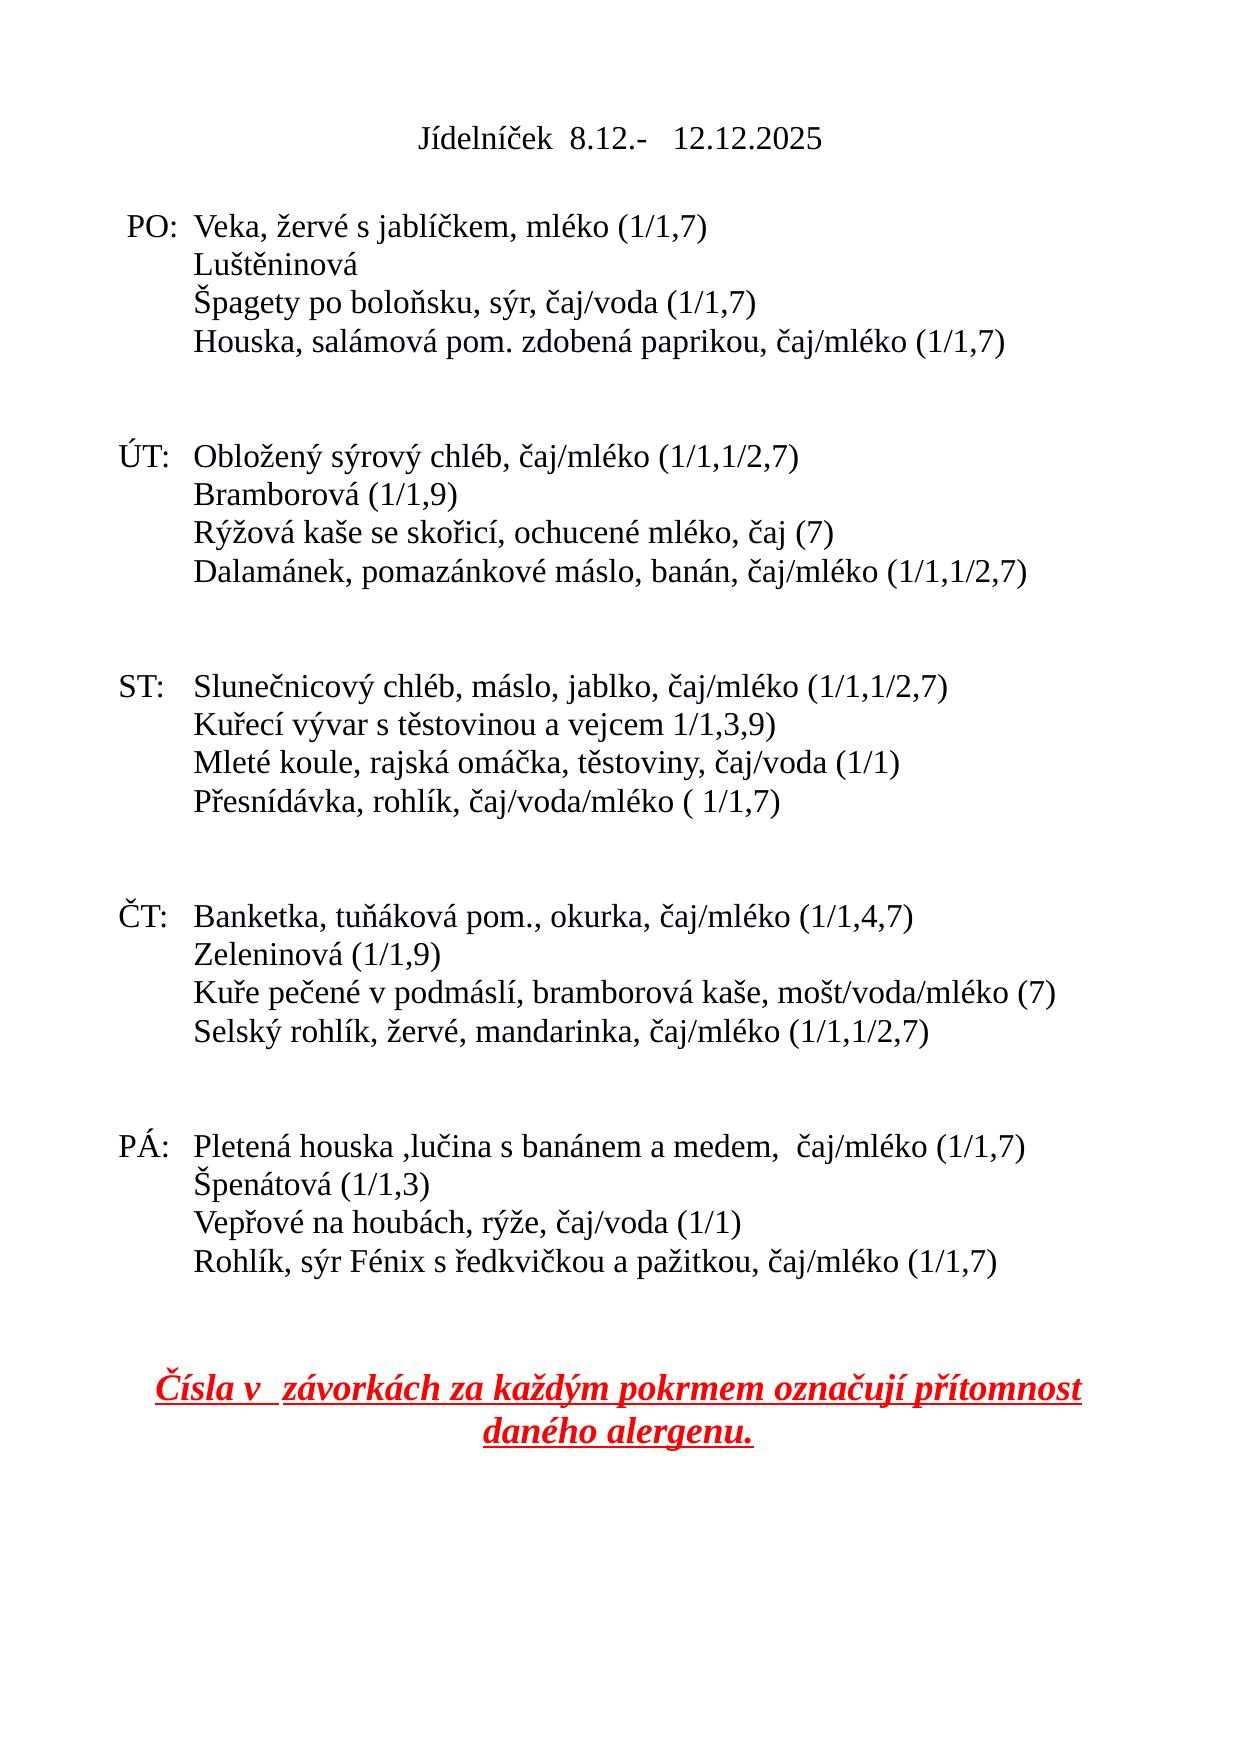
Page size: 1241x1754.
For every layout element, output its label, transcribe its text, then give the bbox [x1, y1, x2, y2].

table_cell Rýžová kaše se skořicí, ochucené mléko, čaj (7) [186, 513, 1151, 551]
table_cell [111, 1203, 186, 1241]
table_cell [186, 589, 1151, 666]
table_cell Luštěninová [186, 244, 1151, 282]
table_cell Kuřecí vývar s těstovinou a vejcem 1/1,3,9) [186, 704, 1151, 742]
table_cell [111, 1011, 186, 1049]
table_cell Selský rohlík, žervé, mandarinka, čaj/mléko (1/1,1/2,7) [186, 1011, 1151, 1049]
table_cell Banketka, tuňáková pom., okurka, čaj/mléko (1/1,4,7) [186, 896, 1151, 934]
table_cell [111, 1241, 186, 1279]
table_cell Houska, salámová pom. zdobená paprikou, čaj/mléko (1/1,7) [186, 321, 1151, 359]
table_cell [111, 589, 186, 666]
table_cell [111, 704, 186, 742]
table_cell [186, 359, 1151, 436]
table_cell Rohlík, sýr Fénix s ředkvičkou a pažitkou, čaj/mléko (1/1,7) [186, 1241, 1151, 1279]
table_cell [111, 474, 186, 512]
table_cell ČT: [111, 896, 186, 934]
table_cell Přesnídávka, rohlík, čaj/voda/mléko ( 1/1,7) [186, 781, 1151, 819]
table_cell Dalamánek, pomazánkové máslo, banán, čaj/mléko (1/1,1/2,7) [186, 551, 1151, 589]
table_cell ST: [111, 666, 186, 704]
table_cell Pletená houska ,lučina s banánem a medem, čaj/mléko (1/1,7) [186, 1126, 1151, 1164]
table_cell Bramborová (1/1,9) [186, 474, 1151, 512]
table_cell PÁ: [111, 1126, 186, 1164]
table_cell Kuře pečené v podmáslí, bramborová kaše, mošt/voda/mléko (7) [186, 973, 1151, 1011]
table_cell Špenátová (1/1,3) [186, 1164, 1151, 1202]
table_cell [111, 743, 186, 781]
table_cell [186, 1049, 1151, 1126]
table_cell Špagety po boloňsku, sýr, čaj/voda (1/1,7) [186, 283, 1151, 321]
table_cell ÚT: [111, 436, 186, 474]
table_cell [186, 819, 1151, 896]
table_cell Obložený sýrový chléb, čaj/mléko (1/1,1/2,7) [186, 436, 1151, 474]
table_cell Vepřové na houbách, rýže, čaj/voda (1/1) [186, 1203, 1151, 1241]
table_cell [111, 513, 186, 551]
table_cell [111, 1049, 186, 1126]
table_cell [111, 551, 186, 589]
table_cell Slunečnicový chléb, máslo, jablko, čaj/mléko (1/1,1/2,7) [186, 666, 1151, 704]
table_cell [111, 819, 186, 896]
text Jídelníček 8.12.- 12.12.2025 [118, 118, 1122, 156]
table_cell [111, 781, 186, 819]
table_header Veka, žervé s jablíčkem, mléko (1/1,7) [186, 206, 1151, 244]
text Čísla v závorkách za každým pokrmem označují přítomnost daného alergenu. [118, 1365, 1122, 1452]
table_cell [111, 1164, 186, 1202]
table_cell [111, 934, 186, 972]
table_cell Mleté koule, rajská omáčka, těstoviny, čaj/voda (1/1) [186, 743, 1151, 781]
table_cell Zeleninová (1/1,9) [186, 934, 1151, 972]
table_header PO: [111, 206, 186, 359]
table_cell [111, 973, 186, 1011]
table_cell [111, 359, 186, 436]
